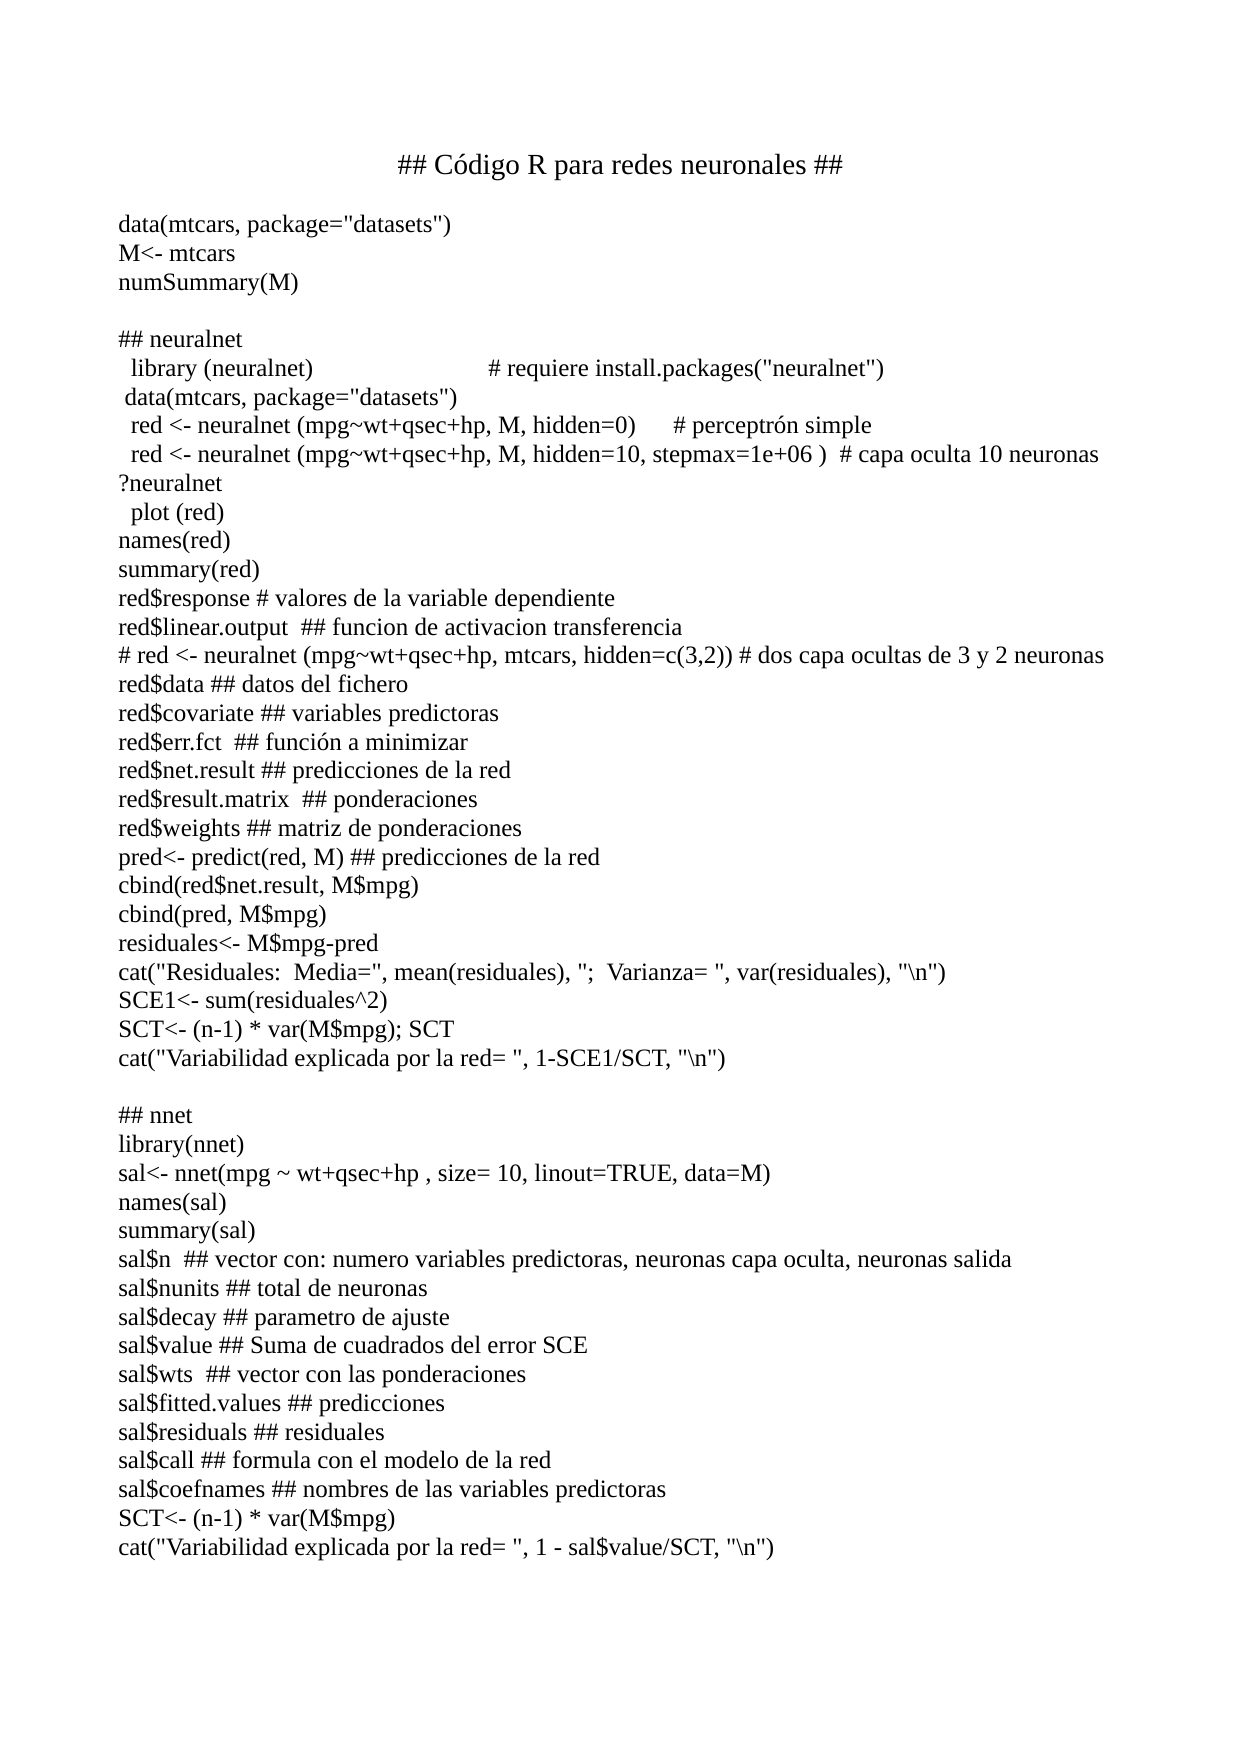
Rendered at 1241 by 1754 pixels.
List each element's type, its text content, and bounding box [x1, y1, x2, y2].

text red$net.result ## predicciones de la red [118, 755, 1122, 784]
text M<- mtcars [118, 238, 1122, 267]
text sal$residuals ## residuales [118, 1417, 1122, 1445]
text sal$nunits ## total de neuronas [118, 1273, 1122, 1302]
text red$data ## datos del fichero [118, 669, 1122, 698]
text sal$wts ## vector con las ponderaciones [118, 1359, 1122, 1388]
text sal$decay ## parametro de ajuste [118, 1302, 1122, 1330]
text cat("Variabilidad explicada por la red= ", 1-SCE1/SCT, "\n") [118, 1043, 1122, 1072]
text residuales<- M$mpg-pred [118, 928, 1122, 957]
text sal$coefnames ## nombres de las variables predictoras [118, 1474, 1122, 1503]
text red$covariate ## variables predictoras [118, 698, 1122, 727]
text names(sal) [118, 1187, 1122, 1215]
text pred<- predict(red, M) ## predicciones de la red [118, 842, 1122, 870]
text red$err.fct ## función a minimizar [118, 727, 1122, 755]
text red$weights ## matriz de ponderaciones [118, 813, 1122, 842]
text SCT<- (n-1) * var(M$mpg) [118, 1503, 1122, 1532]
text cat("Variabilidad explicada por la red= ", 1 - sal$value/SCT, "\n") [118, 1532, 1122, 1560]
text ## nnet [118, 1100, 1122, 1129]
text # red <- neuralnet (mpg~wt+qsec+hp, mtcars, hidden=c(3,2)) # dos capa ocultas de 3 y 2 neuronas [118, 640, 1122, 669]
text sal$fitted.values ## predicciones [118, 1388, 1122, 1417]
text plot (red) [118, 497, 1122, 525]
text summary(sal) [118, 1215, 1122, 1244]
text sal$n ## vector con: numero variables predictoras, neuronas capa oculta, neuronas salida [118, 1244, 1122, 1273]
text sal$value ## Suma de cuadrados del error SCE [118, 1330, 1122, 1359]
text data(mtcars, package="datasets") [118, 209, 1122, 238]
text ## Código R para redes neuronales ## [118, 147, 1122, 180]
text library (neuralnet) # requiere install.packages("neuralnet") [118, 353, 1122, 382]
text SCT<- (n-1) * var(M$mpg); SCT [118, 1014, 1122, 1043]
text summary(red) [118, 554, 1122, 583]
text cat("Residuales: Media=", mean(residuales), "; Varianza= ", var(residuales), "\n") [118, 957, 1122, 985]
text library(nnet) [118, 1129, 1122, 1158]
text data(mtcars, package="datasets") [118, 382, 1122, 410]
text ?neuralnet [118, 468, 1122, 497]
text red$result.matrix ## ponderaciones [118, 784, 1122, 813]
text numSummary(M) [118, 267, 1122, 295]
text names(red) [118, 525, 1122, 554]
text red$response # valores de la variable dependiente [118, 583, 1122, 612]
text sal$call ## formula con el modelo de la red [118, 1445, 1122, 1474]
text red <- neuralnet (mpg~wt+qsec+hp, M, hidden=10, stepmax=1e+06 ) # capa oculta 10 neuronas [118, 439, 1122, 468]
text cbind(pred, M$mpg) [118, 899, 1122, 928]
text red <- neuralnet (mpg~wt+qsec+hp, M, hidden=0) # perceptrón simple [118, 410, 1122, 439]
text red$linear.output ## funcion de activacion transferencia [118, 612, 1122, 640]
text sal<- nnet(mpg ~ wt+qsec+hp , size= 10, linout=TRUE, data=M) [118, 1158, 1122, 1187]
text SCE1<- sum(residuales^2) [118, 985, 1122, 1014]
text ## neuralnet [118, 324, 1122, 353]
text cbind(red$net.result, M$mpg) [118, 870, 1122, 899]
